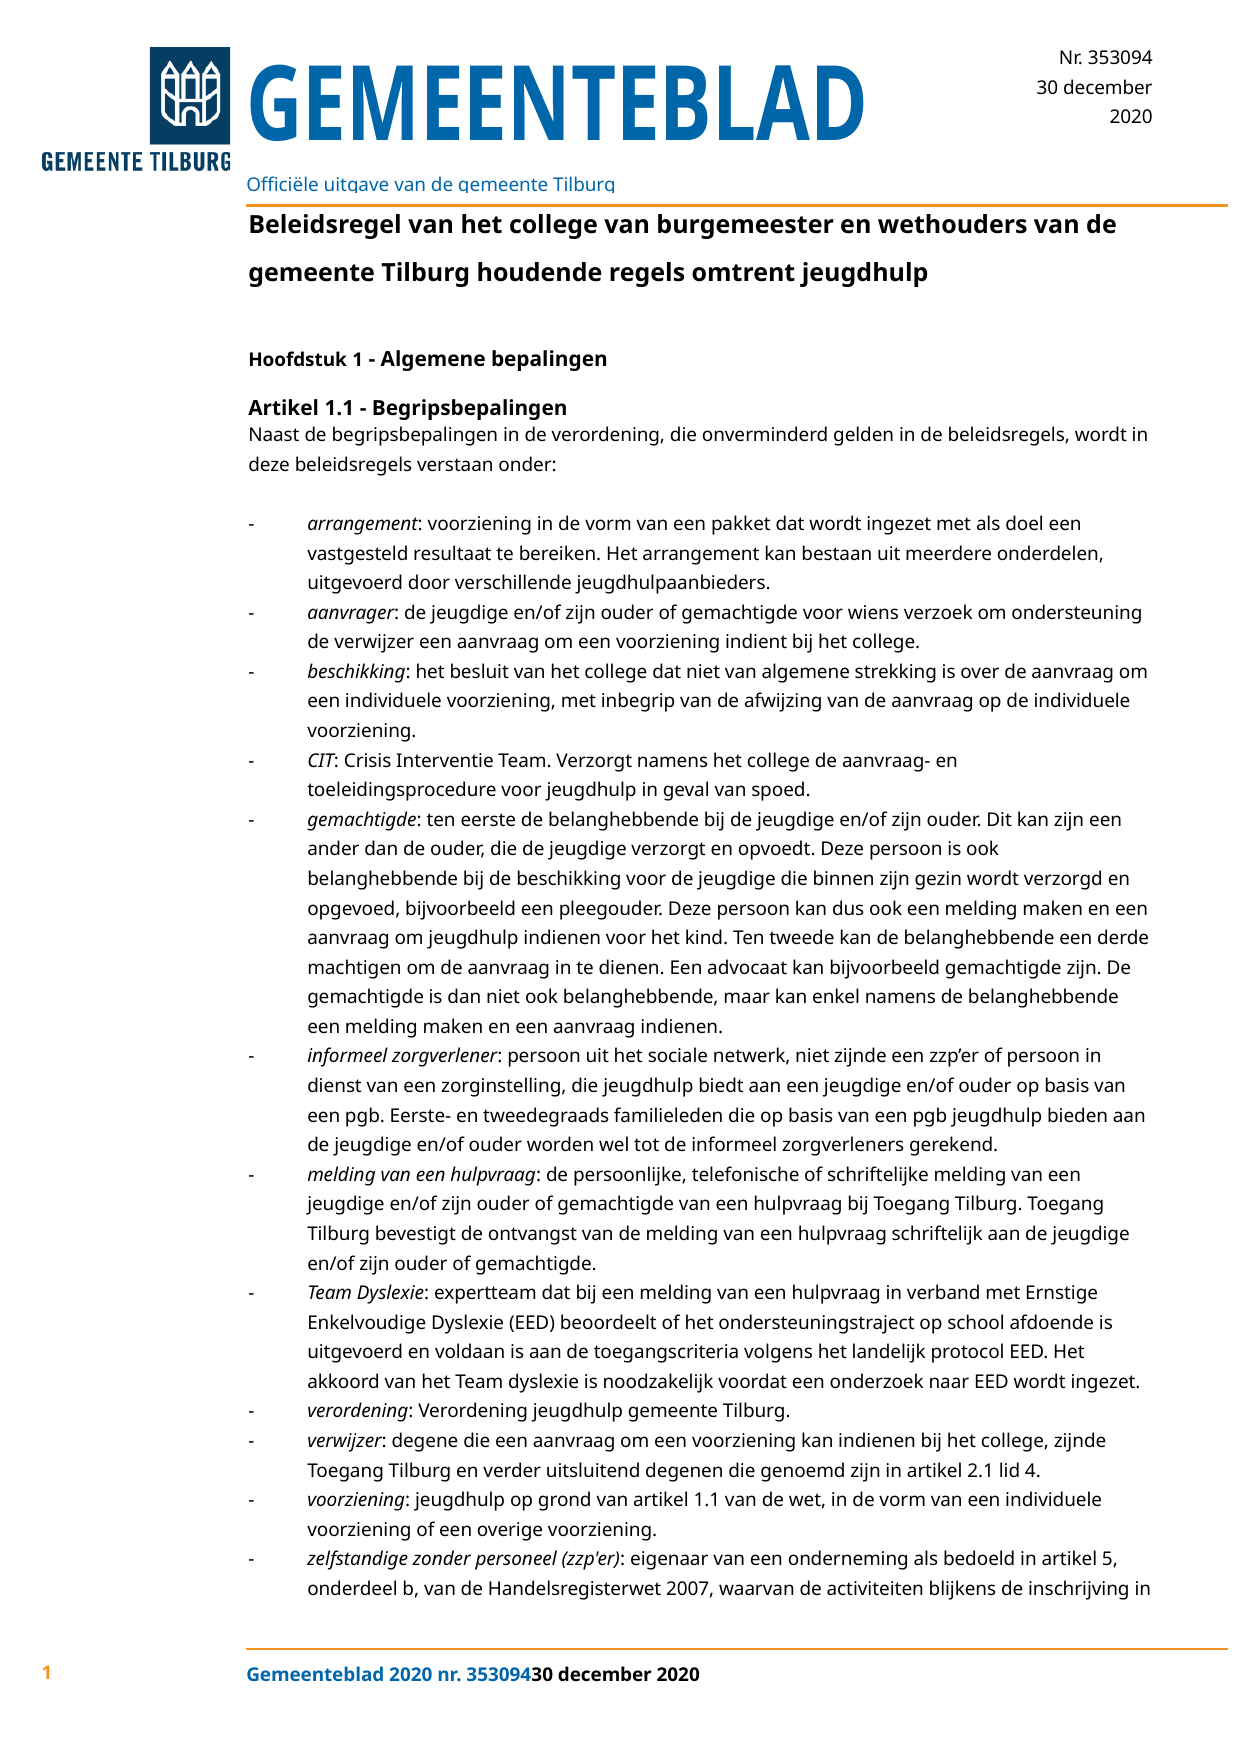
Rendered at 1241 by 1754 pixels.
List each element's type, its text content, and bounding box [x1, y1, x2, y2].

list melding van een hulpvraag: de persoonlijke, telefonische of schriftelijke melding van een jeugdige en/of zijn ouder of gemachtigde van een hulpvraag bij Toegang Tilburg. Toegang Tilburg bevestigt de ontvangst van de melding van een hulpvraag schriftelijk aan de jeugdige en/of zijn ouder of gemachtigde. [248, 1161, 1152, 1275]
list aanvrager: de jeugdige en/of zijn ouder of gemachtigde voor wiens verzoek om ondersteuning de verwijzer een aanvraag om een voorziening indient bij het college. [248, 599, 1152, 654]
text Naast de begripsbepalingen in de verordening, die onverminderd gelden in de beleidsregels, wordt in deze beleidsregels verstaan onder: [248, 421, 1152, 477]
list zelfstandige zonder personeel (zzp'er): eigenaar van een onderneming als bedoeld in artikel 5, onderdeel b, van de Handelsregisterwet 2007, waarvan de activiteiten blijkens de inschrijving in [248, 1546, 1152, 1601]
list voorziening: jeugdhulp op grond van artikel 1.1 van de wet, in de vorm van een individuele voorziening of een overige voorziening. [248, 1486, 1152, 1542]
list arrangement: voorziening in de vorm van een pakket dat wordt ingezet met als doel een vastgesteld resultaat te bereiken. Het arrangement kan bestaan uit meerdere onderdelen, uitgevoerd door verschillende jeugdhulpaanbieders. [248, 510, 1152, 595]
picture [41, 47, 231, 172]
text Artikel 1.1 - Begripsbepalingen [248, 393, 1152, 421]
list verordening: Verordening jeugdhulp gemeente Tilburg. [248, 1398, 1152, 1423]
list CIT: Crisis Interventie Team. Verzorgt namens het college de aanvraag- en toeleidingsprocedure voor jeugdhulp in geval van spoed. [248, 747, 1152, 802]
list verwijzer: degene die een aanvraag om een voorziening kan indienen bij het college, zijnde Toegang Tilburg en verder uitsluitend degenen die genoemd zijn in artikel 2.1 lid 4. [248, 1427, 1152, 1482]
list Team Dyslexie: expertteam dat bij een melding van een hulpvraag in verband met Ernstige Enkelvoudige Dyslexie (EED) beoordeelt of het ondersteuningstraject op school afdoende is uitgevoerd en voldaan is aan de toegangscriteria volgens het landelijk protocol EED. Het akkoord van het Team dyslexie is noodzakelijk voordat een onderzoek naar EED wordt ingezet. [248, 1279, 1152, 1394]
text Beleidsregel van het college van burgemeester en wethouders van de gemeente Tilburg houdende regels omtrent jeugdhulp [248, 207, 1152, 288]
text Hoofdstuk 1 - Algemene bepalingen [248, 344, 1152, 372]
list gemachtigde: ten eerste de belanghebbende bij de jeugdige en/of zijn ouder. Dit kan zijn een ander dan de ouder, die de jeugdige verzorgt en opvoedt. Deze persoon is ook belanghebbende bij de beschikking voor de jeugdige die binnen zijn gezin wordt verzorgd en opgevoed, bijvoorbeeld een pleegouder. Deze persoon kan dus ook een melding maken en een aanvraag om jeugdhulp indienen voor het kind. Ten tweede kan de belanghebbende een derde machtigen om de aanvraag in te dienen. Een advocaat kan bijvoorbeeld gemachtigde zijn. De gemachtigde is dan niet ook belanghebbende, maar kan enkel namens de belanghebbende een melding maken en een aanvraag indienen. [248, 806, 1152, 1039]
list informeel zorgverlener: persoon uit het sociale netwerk, niet zijnde een zzp’er of persoon in dienst van een zorginstelling, die jeugdhulp biedt aan een jeugdige en/of ouder op basis van een pgb. Eerste- en tweedegraads familieleden die op basis van een pgb jeugdhulp bieden aan de jeugdige en/of ouder worden wel tot de informeel zorgverleners gerekend. [248, 1043, 1152, 1157]
list beschikking: het besluit van het college dat niet van algemene strekking is over de aanvraag om een individuele voorziening, met inbegrip van de afwijzing van de aanvraag op de individuele voorziening. [248, 658, 1152, 743]
